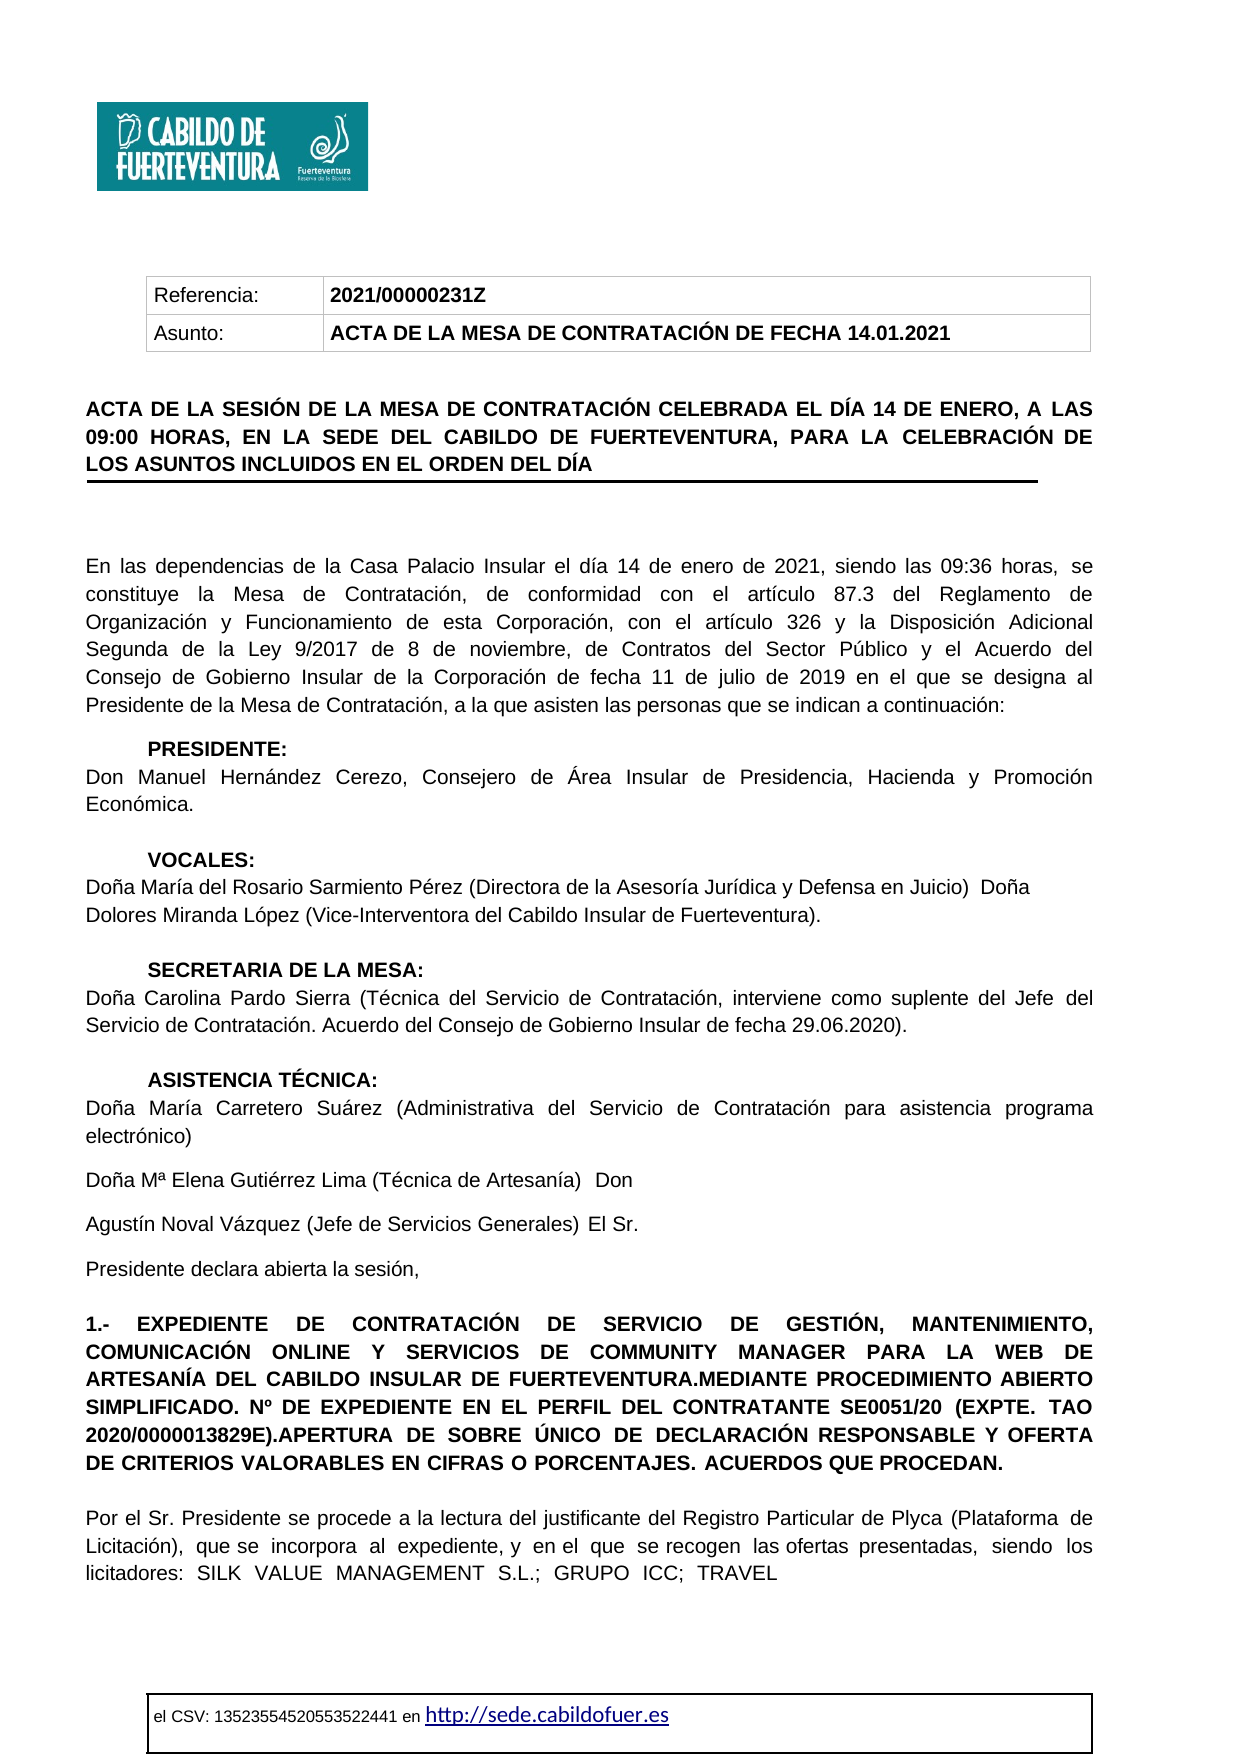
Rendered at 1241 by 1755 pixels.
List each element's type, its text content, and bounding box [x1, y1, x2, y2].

table_cell Asunto: [147, 315, 323, 351]
text Doña Carolina Pardo Sierra (Técnica del Servicio de Contratación, interviene como suplente del Jefe del Servicio de Contratación. Acuerdo del Consejo de Gobierno Insular de fecha 29.06.2020). [85, 985, 1093, 1037]
table_cell ACTA DE LA MESA DE CONTRATACIÓN DE FECHA 14.01.2021 [324, 315, 1090, 351]
text En las dependencias de la Casa Palacio Insular el día 14 de enero de 2021, siendo las 09:36 horas, se constituye la Mesa de Contratación, de conformidad con el artículo 87.3 del Reglamento de Organización y Funcionamiento de esta Corporación, con el artículo 326 y la Disposición Adicional Segunda de la Ley 9/2017 de 8 de noviembre, de Contratos del Sector Público y el Acuerdo del Consejo de Gobierno Insular de la Corporación de fecha 11 de julio de 2019 en el que se designa al Presidente de la Mesa de Contratación, a la que asisten las personas que se indican a continuación: [85, 554, 1093, 717]
table_header Referencia: [147, 277, 323, 313]
text Doña María del Rosario Sarmiento Pérez (Directora de la Asesoría Jurídica y Defensa en Juicio) Doña Dolores Miranda López (Vice-Interventora del Cabildo Insular de Fuerteventura). [85, 875, 1079, 927]
text Doña María Carretero Suárez (Administrativa del Servicio de Contratación para asistencia programa electrónico) [85, 1096, 1093, 1147]
subtitle PRESIDENTE: [147, 737, 1109, 761]
text Doña Mª Elena Gutiérrez Lima (Técnica de Artesanía) Don Agustín Noval Vázquez (Jefe de Servicios Generales) El Sr. Presidente declara abierta la sesión, [85, 1168, 689, 1280]
subtitle VOCALES: [147, 847, 1109, 871]
subtitle ASISTENCIA TÉCNICA: [147, 1068, 1109, 1092]
text Don Manuel Hernández Cerezo, Consejero de Área Insular de Presidencia, Hacienda y Promoción Económica. [85, 764, 1093, 816]
subtitle SECRETARIA DE LA MESA: [147, 958, 1109, 982]
table_header 2021/00000231Z [324, 277, 1090, 313]
subtitle 1.- EXPEDIENTE DE CONTRATACIÓN DE SERVICIO DE GESTIÓN, MANTENIMIENTO, COMUNICACIÓN ONLINE Y SERVICIOS DE COMMUNITY MANAGER PARA LA WEB DE ARTESANÍA DEL CABILDO INSULAR DE FUERTEVENTURA.MEDIANTE PROCEDIMIENTO ABIERTO SIMPLIFICADO. Nº DE EXPEDIENTE EN EL PERFIL DEL CONTRATANTE SE0051/20 (EXPTE. TAO 2020/0000013829E).APERTURA DE SOBRE ÚNICO DE DECLARACIÓN RESPONSABLE Y OFERTA DE CRITERIOS VALORABLES EN CIFRAS O PORCENTAJES. ACUERDOS QUE PROCEDAN. [85, 1312, 1093, 1474]
subtitle ACTA DE LA SESIÓN DE LA MESA DE CONTRATACIÓN CELEBRADA EL DÍA 14 DE ENERO, A LAS 09:00 HORAS, EN LA SEDE DEL CABILDO DE FUERTEVENTURA, PARA LA CELEBRACIÓN DE LOS ASUNTOS INCLUIDOS EN EL ORDEN DEL DÍA [85, 397, 1093, 476]
text Por el Sr. Presidente se procede a la lectura del justificante del Registro Particular de Plyca (Plataforma de Licitación), que se incorpora al expediente, y en el que se recogen las ofertas presentadas, siendo los licitadores: SILK VALUE MANAGEMENT S.L.; GRUPO ICC; TRAVEL [85, 1506, 1093, 1585]
